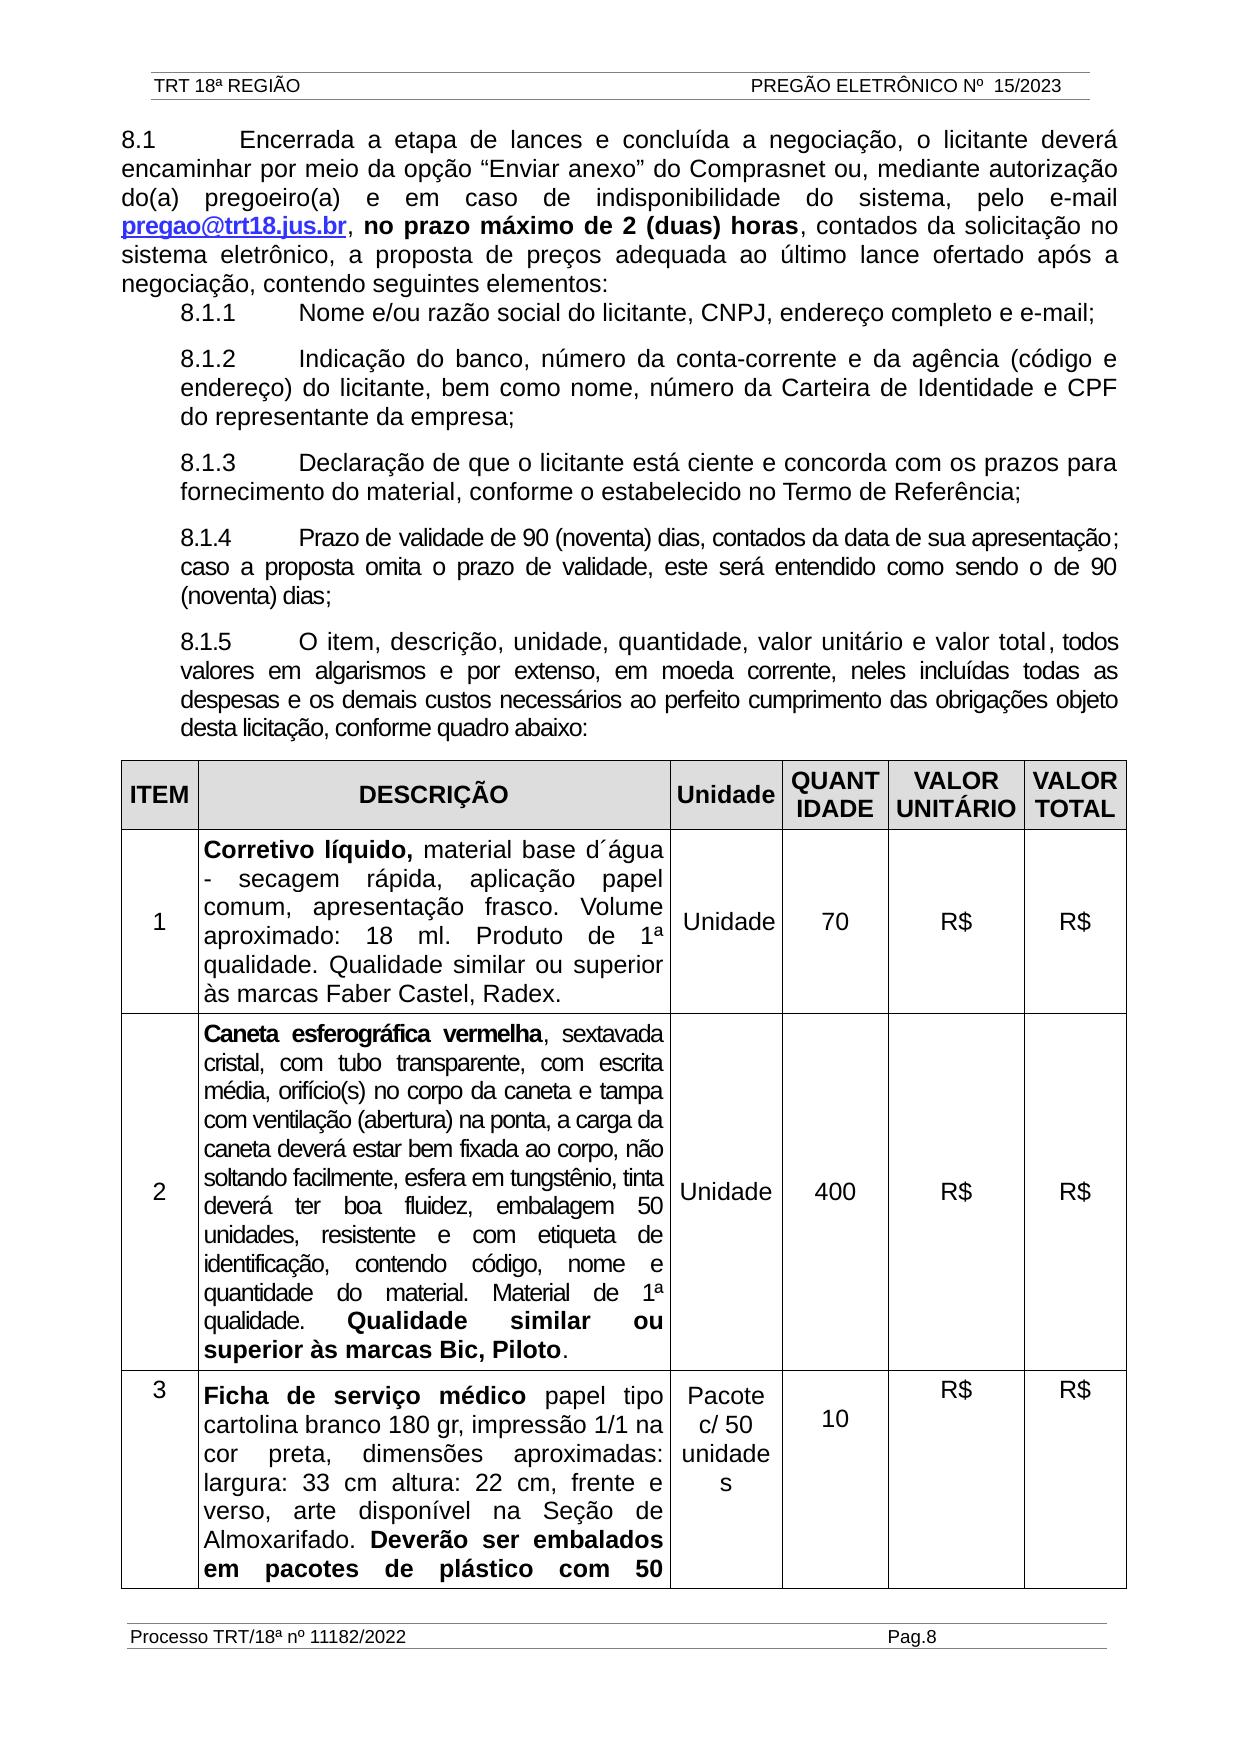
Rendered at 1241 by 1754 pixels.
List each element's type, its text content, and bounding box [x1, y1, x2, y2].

table_cell R$ [1025, 1014, 1126, 1369]
table_cell 1 [122, 830, 198, 1013]
table_cell Caneta esferográfica vermelha, sextavada cristal, com tubo transparente, com escrita média, orifício(s) no corpo da caneta e tampa com ventilação (abertura) na ponta, a carga da caneta deverá estar bem fixada ao corpo, não soltando facilmente, esfera em tungstênio, tinta deverá ter boa fluidez, embalagem 50 unidades, resistente e com etiqueta de identificação, contendo código, nome e quantidade do material. Material de 1ª qualidade. Qualidade similar ou superior às marcas Bic, Piloto. [199, 1014, 670, 1369]
table_header VALOR TOTAL [1025, 761, 1126, 829]
list 8.1.3 Declaração de que o licitante está ciente e concorda com os prazos para fornecimento do material, conforme o estabelecido no Termo de Referência; [180, 448, 1119, 506]
table_cell 400 [783, 1014, 888, 1369]
table_cell 3 [122, 1371, 198, 1588]
table_cell Corretivo líquido, material base d´água - secagem rápida, aplicação papel comum, apresentação frasco. Volume aproximado: 18 ml. Produto de 1ª qualidade. Qualidade similar ou superior às marcas Faber Castel, Radex. [199, 830, 670, 1013]
table_header DESCRIÇÃO [199, 761, 670, 829]
text 8.1.1 Nome e/ou razão social do licitante, CNPJ, endereço completo e e-mail; [180, 298, 1119, 326]
text 8.1.2 Indicação do banco, número da conta-corrente e da agência (código e endereço) do licitante, bem como nome, número da Carteira de Identidade e CPF do representante da empresa; [180, 344, 1119, 430]
table_cell 2 [122, 1014, 198, 1369]
table_cell R$ [889, 1371, 1024, 1588]
table_header Unidade [671, 761, 782, 829]
table_cell R$ [1025, 830, 1126, 1013]
list 8.1.4 Prazo de validade de 90 (noventa) dias, contados da data de sua apresentação; caso a proposta omita o prazo de validade, este será entendido como sendo o de 90 (noventa) dias; [180, 523, 1119, 609]
table_cell Ficha de serviço médico papel tipo cartolina branco 180 gr, impressão 1/1 na cor preta, dimensões aproximadas: largura: 33 cm altura: 22 cm, frente e verso, arte disponível na Seção de Almoxarifado. Deverão ser embalados em pacotes de plástico com 50 [199, 1371, 670, 1588]
table_cell Unidade [671, 1014, 782, 1369]
table_cell Unidade [671, 830, 782, 1013]
table_cell R$ [1025, 1371, 1126, 1588]
table_cell 10 [783, 1371, 888, 1588]
table_header ITEM [122, 761, 198, 829]
text 8.1.5 O item, descrição, unidade, quantidade, valor unitário e valor total, todos valores em algarismos e por extenso, em moeda corrente, neles incluídas todas as despesas e os demais custos necessários ao perfeito cumprimento das obrigações objeto desta licitação, conforme quadro abaixo: [180, 627, 1119, 742]
table_cell Pacote c/ 50 unidades [671, 1371, 782, 1588]
table_cell R$ [889, 830, 1024, 1013]
table_cell 70 [783, 830, 888, 1013]
table_header QUANTIDADE [783, 761, 888, 829]
table_header VALOR UNITÁRIO [889, 761, 1024, 829]
table_cell R$ [889, 1014, 1024, 1369]
text 8.1 Encerrada a etapa de lances e concluída a negociação, o licitante deverá encaminhar por meio da opção “Enviar anexo” do Comprasnet ou, mediante autorização do(a) pregoeiro(a) e em caso de indisponibilidade do sistema, pelo e-mail pregao@trt18.jus.br, no prazo máximo de 2 (duas) horas, contados da solicitação no sistema eletrônico, a proposta de preços adequada ao último lance ofertado após a negociação, contendo seguintes elementos: [121, 125, 1119, 298]
